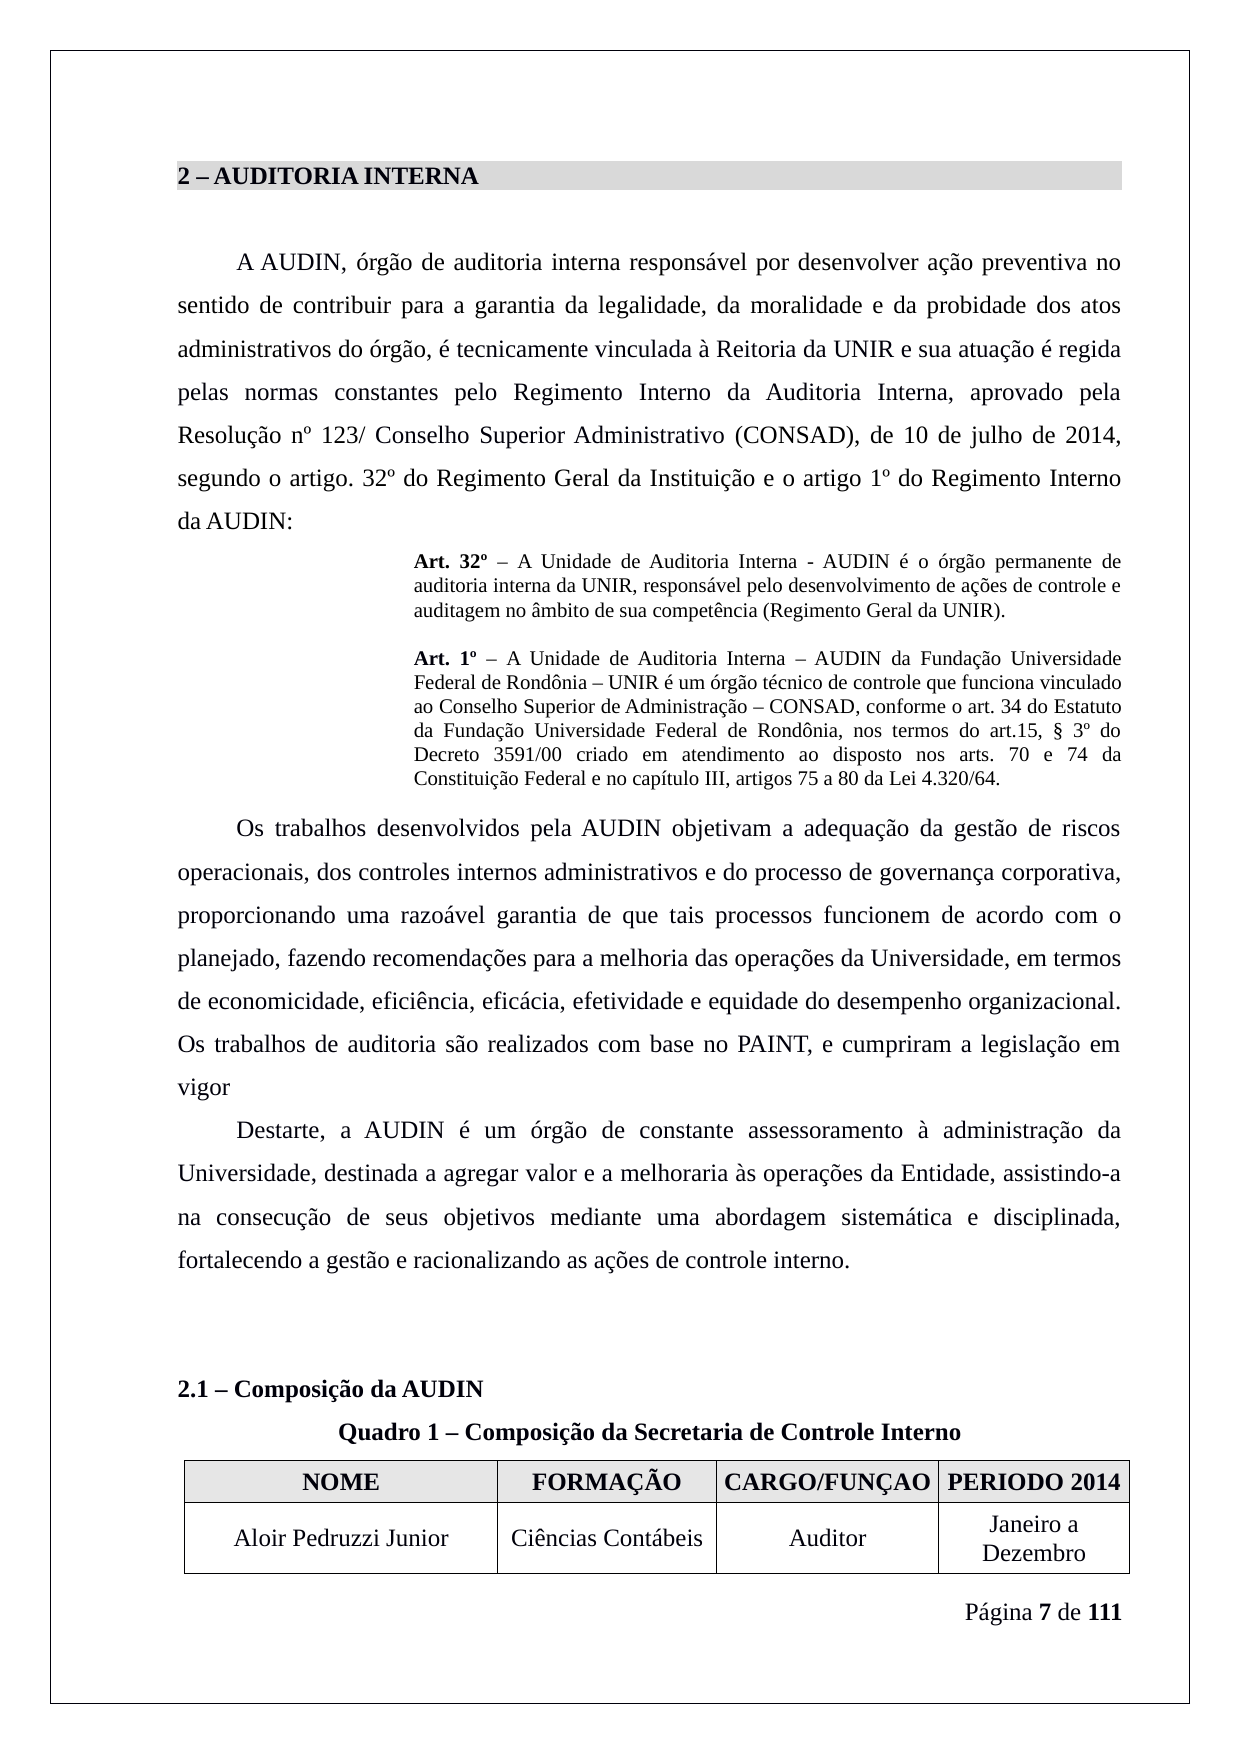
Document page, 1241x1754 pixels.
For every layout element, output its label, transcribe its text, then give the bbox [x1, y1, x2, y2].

text 2.1 – Composição da AUDIN [177, 1374, 1122, 1403]
table_header FORMAÇÃO [498, 1461, 716, 1502]
table_cell Ciências Contábeis [498, 1503, 716, 1572]
table_header CARGO/FUNÇAO [717, 1461, 938, 1502]
text Art. 32º – A Unidade de Auditoria Interna - AUDIN é o órgão permanente de auditoria interna da UNIR, responsável pelo desenvolvimento de ações de controle e auditagem no âmbito de sua competência (Regimento Geral da UNIR). [413, 549, 1122, 622]
subtitle 2 – AUDITORIA INTERNA [177, 161, 1122, 190]
table_cell Auditor [717, 1503, 938, 1572]
text Os trabalhos desenvolvidos pela AUDIN objetivam a adequação da gestão de riscos operacionais, dos controles internos administrativos e do processo de governança corporativa, proporcionando uma razoável garantia de que tais processos funcionem de acordo com o planejado, fazendo recomendações para a melhoria das operações da Universidade, em termos de economicidade, eficiência, eficácia, efetividade e equidade do desempenho organizacional. Os trabalhos de auditoria são realizados com base no PAINT, e cumpriram a legislação em vigor [177, 813, 1122, 1101]
table_header PERIODO 2014 [939, 1461, 1129, 1502]
text Destarte, a AUDIN é um órgão de constante assessoramento à administração da Universidade, destinada a agregar valor e a melhoraria às operações da Entidade, assistindo-a na consecução de seus objetivos mediante uma abordagem sistemática e disciplinada, fortalecendo a gestão e racionalizando as ações de controle interno. [177, 1115, 1122, 1273]
table_cell Aloir Pedruzzi Junior [185, 1503, 497, 1572]
text Art. 1º – A Unidade de Auditoria Interna – AUDIN da Fundação Universidade Federal de Rondônia – UNIR é um órgão técnico de controle que funciona vinculado ao Conselho Superior de Administração – CONSAD, conforme o art. 34 do Estatuto da Fundação Universidade Federal de Rondônia, nos termos do art.15, § 3º do Decreto 3591/00 criado em atendimento ao disposto nos arts. 70 e 74 da Constituição Federal e no capítulo III, artigos 75 a 80 da Lei 4.320/64. [413, 646, 1122, 790]
text A AUDIN, órgão de auditoria interna responsável por desenvolver ação preventiva no sentido de contribuir para a garantia da legalidade, da moralidade e da probidade dos atos administrativos do órgão, é tecnicamente vinculada à Reitoria da UNIR e sua atuação é regida pelas normas constantes pelo Regimento Interno da Auditoria Interna, aprovado pela Resolução nº 123/ Conselho Superior Administrativo (CONSAD), de 10 de julho de 2014, segundo o artigo. 32º do Regimento Geral da Instituição e o artigo 1º do Regimento Interno da AUDIN: [177, 247, 1122, 535]
text Quadro 1 – Composição da Secretaria de Controle Interno [177, 1417, 1122, 1446]
table_cell Janeiro a Dezembro [939, 1503, 1129, 1572]
table_header NOME [185, 1461, 497, 1502]
